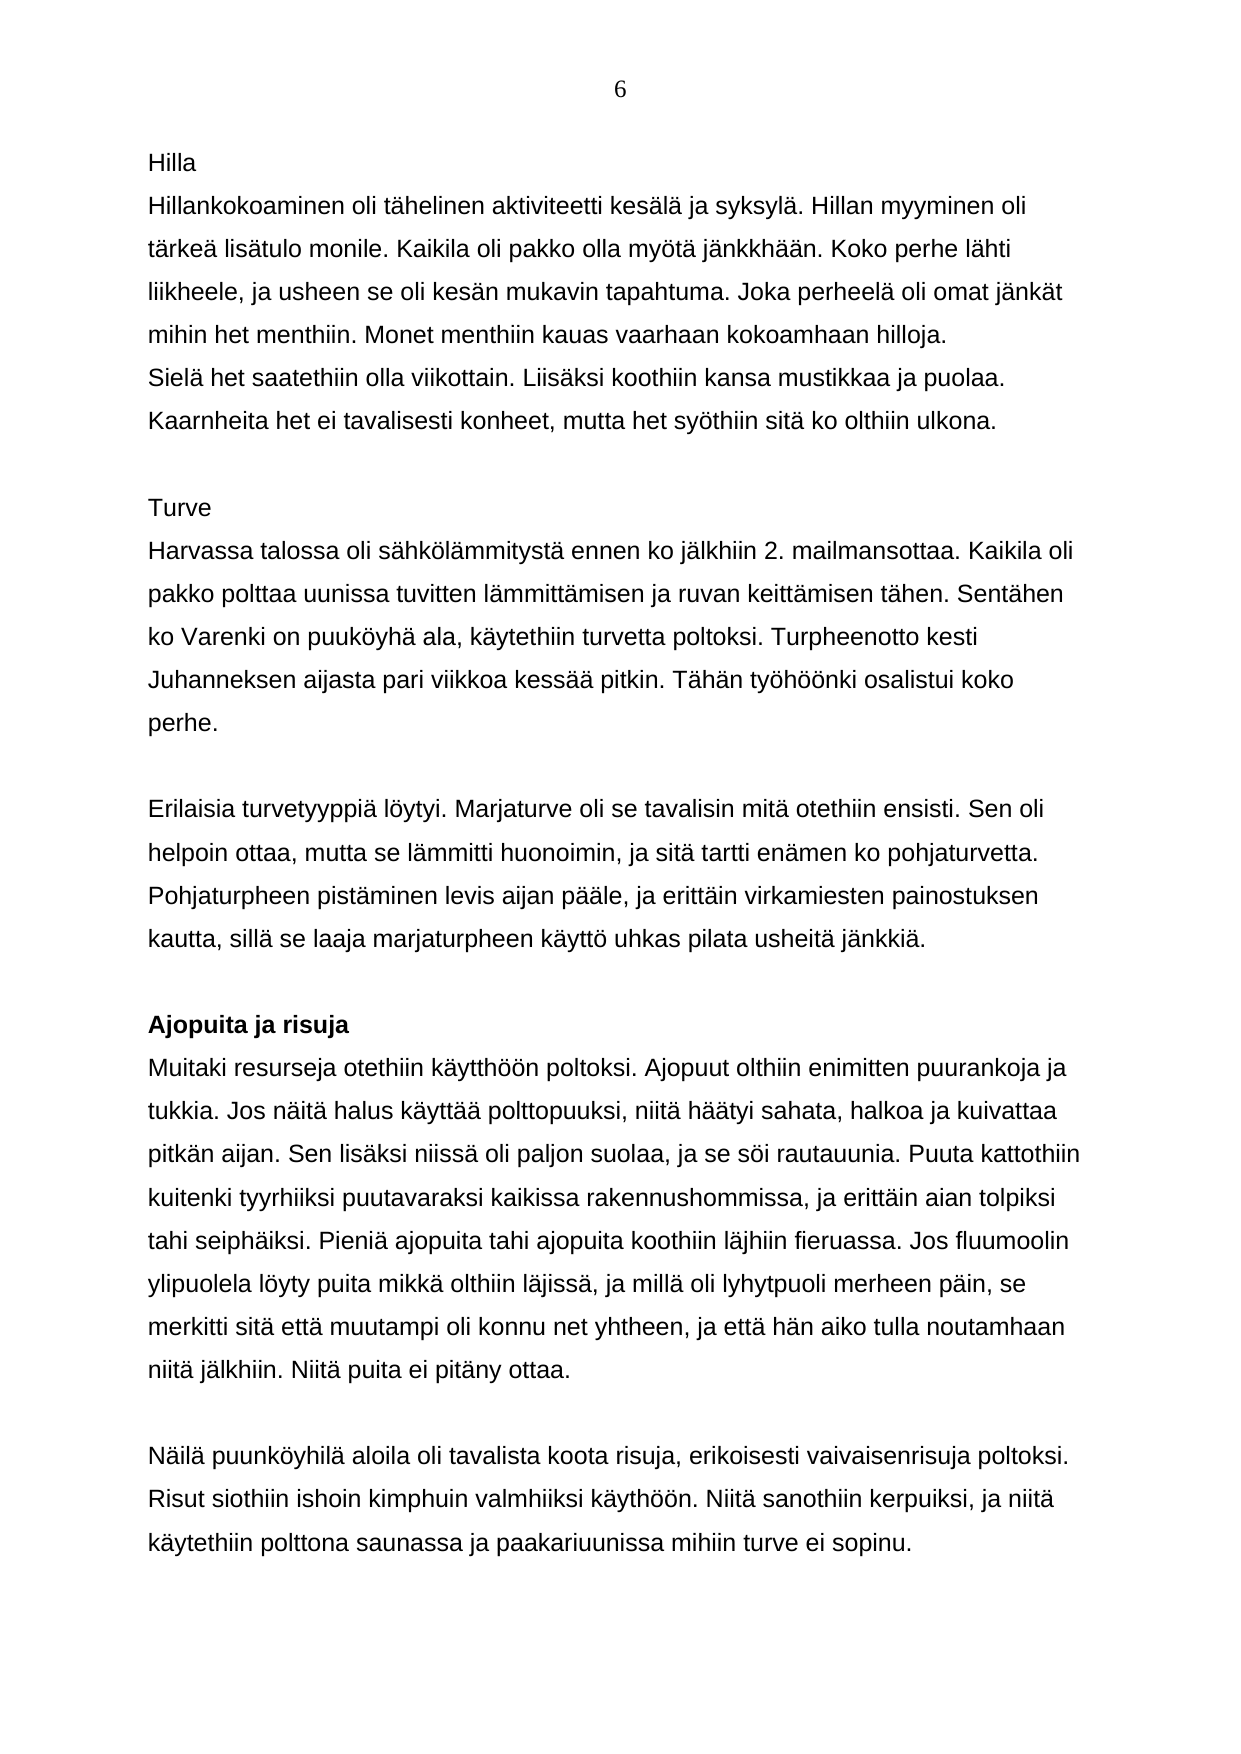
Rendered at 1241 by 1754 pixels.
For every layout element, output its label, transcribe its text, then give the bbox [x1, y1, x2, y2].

text Ajopuita ja risuja [148, 1010, 1093, 1039]
text Harvassa talossa oli sähkölämmitystä ennen ko jälkhiin 2. mailmansottaa. Kaikila oli pakko polttaa uunissa tuvitten lämmittämisen ja ruvan keittämisen tähen. Sentähen ko Varenki on puuköyhä ala, käytethiin turvetta poltoksi. Turpheenotto kesti Juhanneksen aijasta pari viikkoa kessää pitkin. Tähän työhöönki osalistui koko perhe. [148, 536, 1093, 737]
text Hilla [148, 148, 1093, 176]
text Kaarnheita het ei tavalisesti konheet, mutta het syöthiin sitä ko olthiin ulkona. [148, 406, 1093, 435]
text Hillankokoaminen oli tähelinen aktiviteetti kesälä ja syksylä. Hillan myyminen oli tärkeä lisätulo monile. Kaikila oli pakko olla myötä jänkkhään. Koko perhe lähti liikheele, ja usheen se oli kesän mukavin tapahtuma. Joka perheelä oli omat jänkät mihin het menthiin. Monet menthiin kauas vaarhaan kokoamhaan hilloja. [148, 191, 1093, 349]
text Turve [148, 493, 1093, 521]
text Muitaki resurseja otethiin käytthöön poltoksi. Ajopuut olthiin enimitten puurankoja ja tukkia. Jos näitä halus käyttää polttopuuksi, niitä häätyi sahata, halkoa ja kuivattaa pitkän aijan. Sen lisäksi niissä oli paljon suolaa, ja se söi rautauunia. Puuta kattothiin kuitenki tyyrhiiksi puutavaraksi kaikissa rakennushommissa, ja erittäin aian tolpiksi tahi seiphäiksi. Pieniä ajopuita tahi ajopuita koothiin läjhiin fieruassa. Jos fluumoolin ylipuolela löyty puita mikkä olthiin läjissä, ja millä oli lyhytpuoli merheen päin, se merkitti sitä että muutampi oli konnu net yhtheen, ja että hän aiko tulla noutamhaan niitä jälkhiin. Niitä puita ei pitäny ottaa. [148, 1053, 1093, 1384]
text Risut siothiin ishoin kimphuin valmhiiksi käythöön. Niitä sanothiin kerpuiksi, ja niitä käytethiin polttona saunassa ja paakariuunissa mihiin turve ei sopinu. [148, 1484, 1093, 1556]
text Erilaisia turvetyyppiä löytyi. Marjaturve oli se tavalisin mitä otethiin ensisti. Sen oli helpoin ottaa, mutta se lämmitti huonoimin, ja sitä tartti enämen ko pohjaturvetta. [148, 794, 1093, 866]
text Sielä het saatethiin olla viikottain. Liisäksi koothiin kansa mustikkaa ja puolaa. [148, 363, 1093, 392]
text Pohjaturpheen pistäminen levis aijan pääle, ja erittäin virkamiesten painostuksen kautta, sillä se laaja marjaturpheen käyttö uhkas pilata usheitä jänkkiä. [148, 881, 1093, 953]
text Näilä puunköyhilä aloila oli tavalista koota risuja, erikoisesti vaivaisenrisuja poltoksi. [148, 1441, 1093, 1470]
